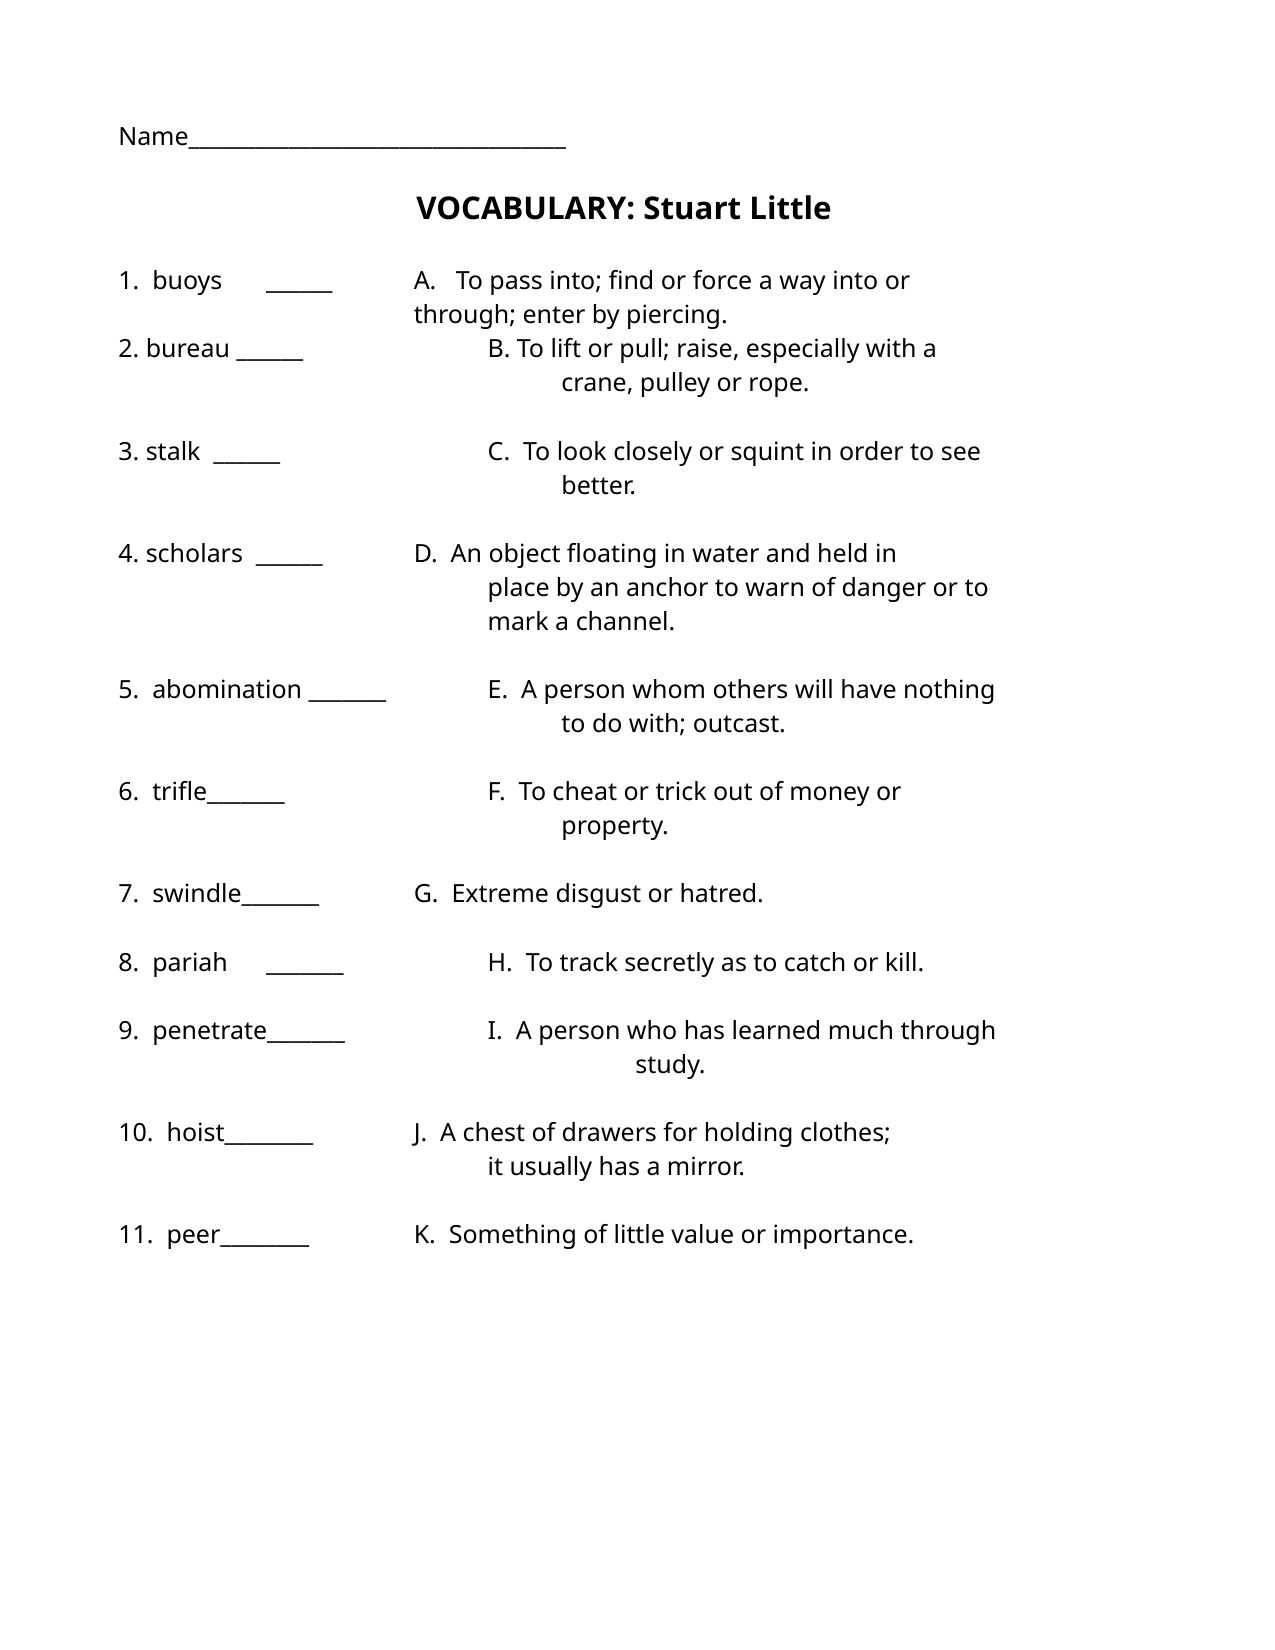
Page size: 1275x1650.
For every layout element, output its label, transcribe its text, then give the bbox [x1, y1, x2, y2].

text 9. penetrate_______ I. A person who has learned much through study. [118, 1012, 1157, 1080]
text 4. scholars ______ D. An object floating in water and held in place by an anchor to warn of danger or to mark a channel. [118, 535, 1157, 638]
text 5. abomination _______ E. A person whom others will have nothing to do with; outcast. [118, 672, 1157, 740]
text 1. buoys ______ A. To pass into; find or force a way into or through; enter by piercing. [118, 263, 1157, 331]
text 6. trifle_______ F. To cheat or trick out of money or property. [118, 774, 1157, 842]
text 8. pariah _______ H. To track secretly as to catch or kill. [118, 944, 1157, 978]
text 2. bureau ______ B. To lift or pull; raise, especially with a crane, pulley or rope. [118, 331, 1157, 399]
text 3. stalk ______ C. To look closely or squint in order to see better. [118, 433, 1157, 501]
text VOCABULARY: Stuart Little [118, 186, 1157, 229]
text 7. swindle_______ G. Extreme disgust or hatred. [118, 876, 1157, 910]
text 11. peer________ K. Something of little value or importance. [118, 1217, 1157, 1251]
text 10. hoist________ J. A chest of drawers for holding clothes; it usually has a mirror. [118, 1114, 1157, 1183]
text Name__________________________________ [118, 118, 1157, 152]
